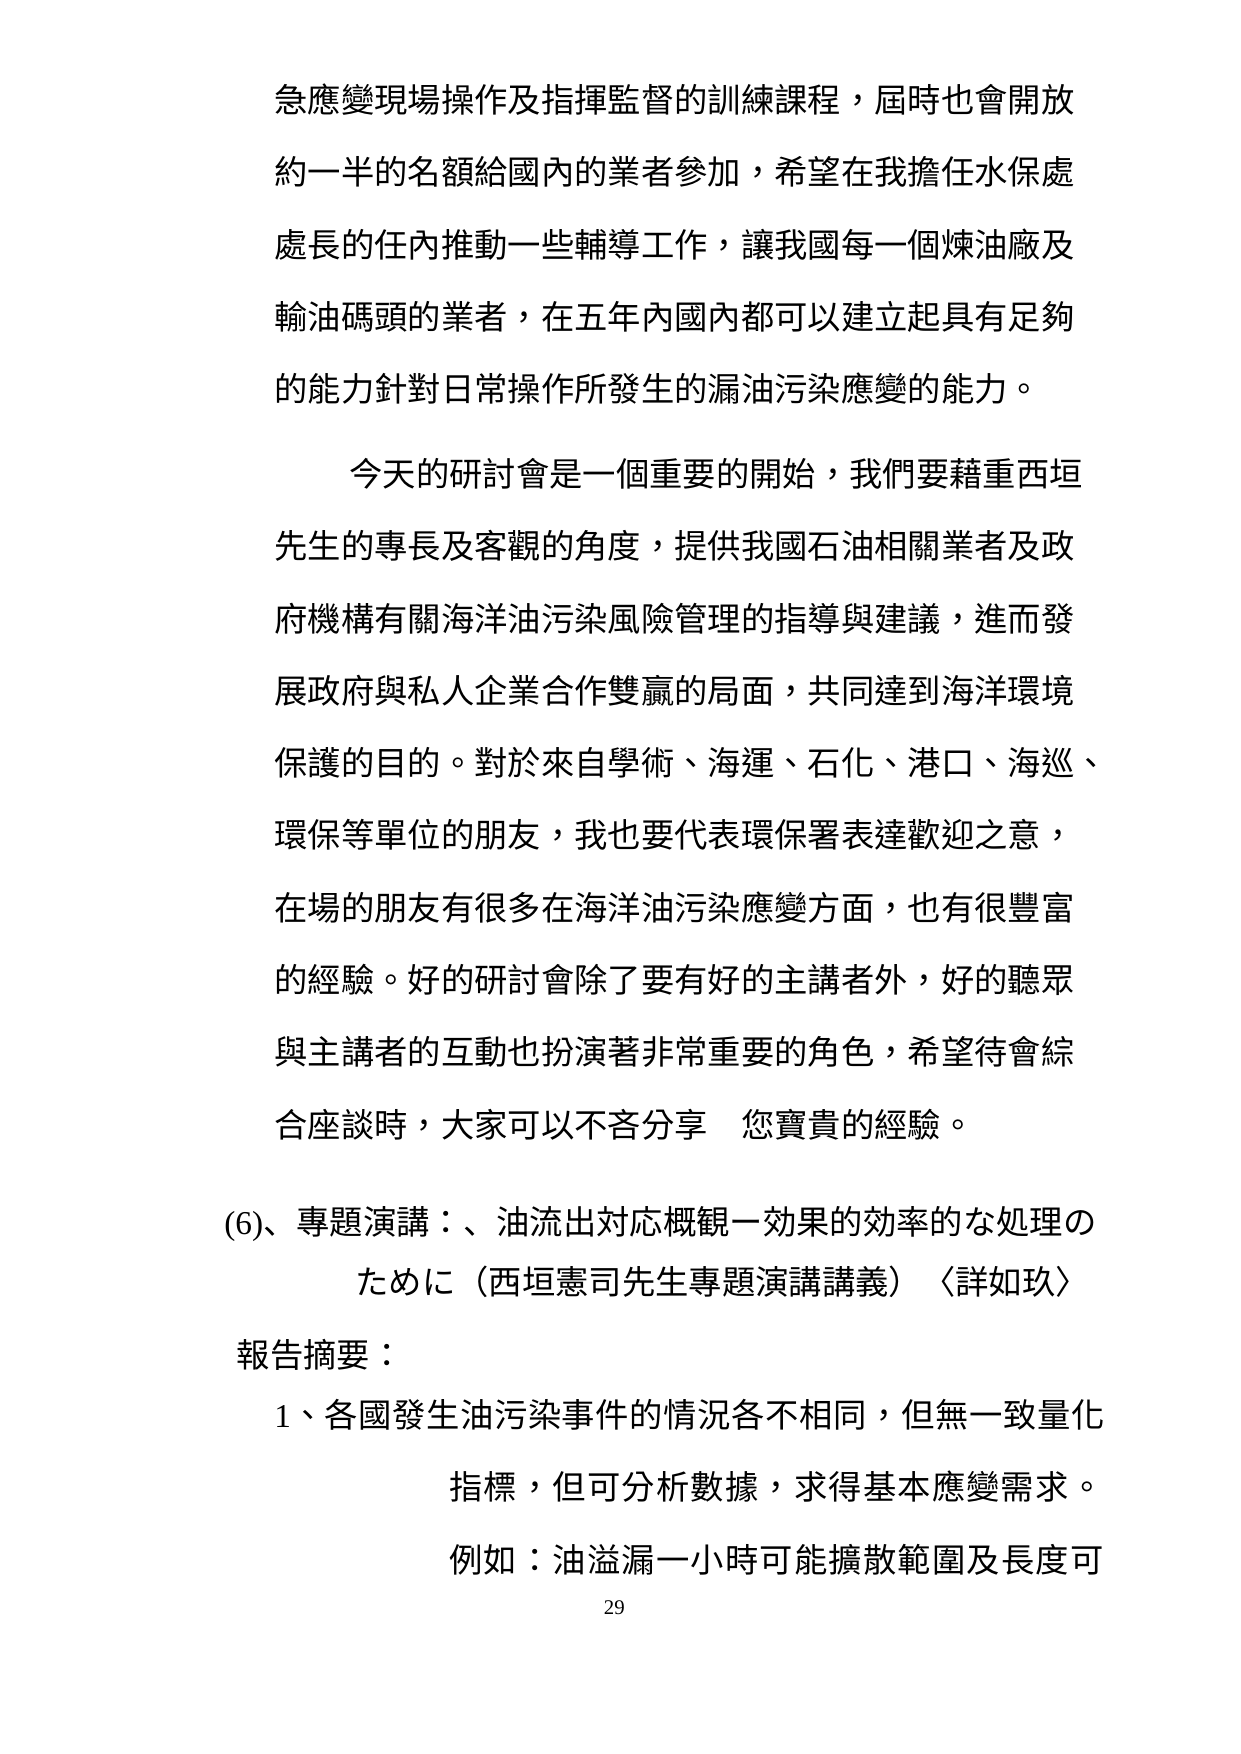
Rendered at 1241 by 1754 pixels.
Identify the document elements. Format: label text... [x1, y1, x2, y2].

text 今天的研討會是一個重要的開始，我們要藉重西垣先生的專長及客觀的角度，提供我國石油相關業者及政府機構有關海洋油污染風險管理的指導與建議，進而發展政府與私人企業合作雙贏的局面，共同達到海洋環境保護的目的。對於來自學術、海運、石化、港口、海巡、環保等單位的朋友，我也要代表環保署表達歡迎之意，在場的朋友有很多在海洋油污染應變方面，也有很豐富的經驗。好的研討會除了要有好的主講者外，好的聽眾與主講者的互動也扮演著非常重要的角色，希望待會綜合座談時，大家可以不吝分享 您寶貴的經驗。 [274, 448, 1104, 1147]
list 專題演講：、油流出対応概観ー効果的効率的な処理のために（西垣憲司先生專題演講講義）〈詳如玖〉 [224, 1196, 1104, 1304]
text 報告摘要： [237, 1329, 1104, 1377]
list 各國發生油污染事件的情況各不相同，但無一致量化指標，但可分析數據，求得基本應變需求。例如：油溢漏一小時可能擴散範圍及長度可 [274, 1389, 1104, 1582]
text 急應變現場操作及指揮監督的訓練課程，屆時也會開放約一半的名額給國內的業者參加，希望在我擔任水保處處長的任內推動一些輔導工作，讓我國每一個煉油廠及輸油碼頭的業者，在五年內國內都可以建立起具有足夠的能力針對日常操作所發生的漏油污染應變的能力。 [274, 74, 1104, 411]
